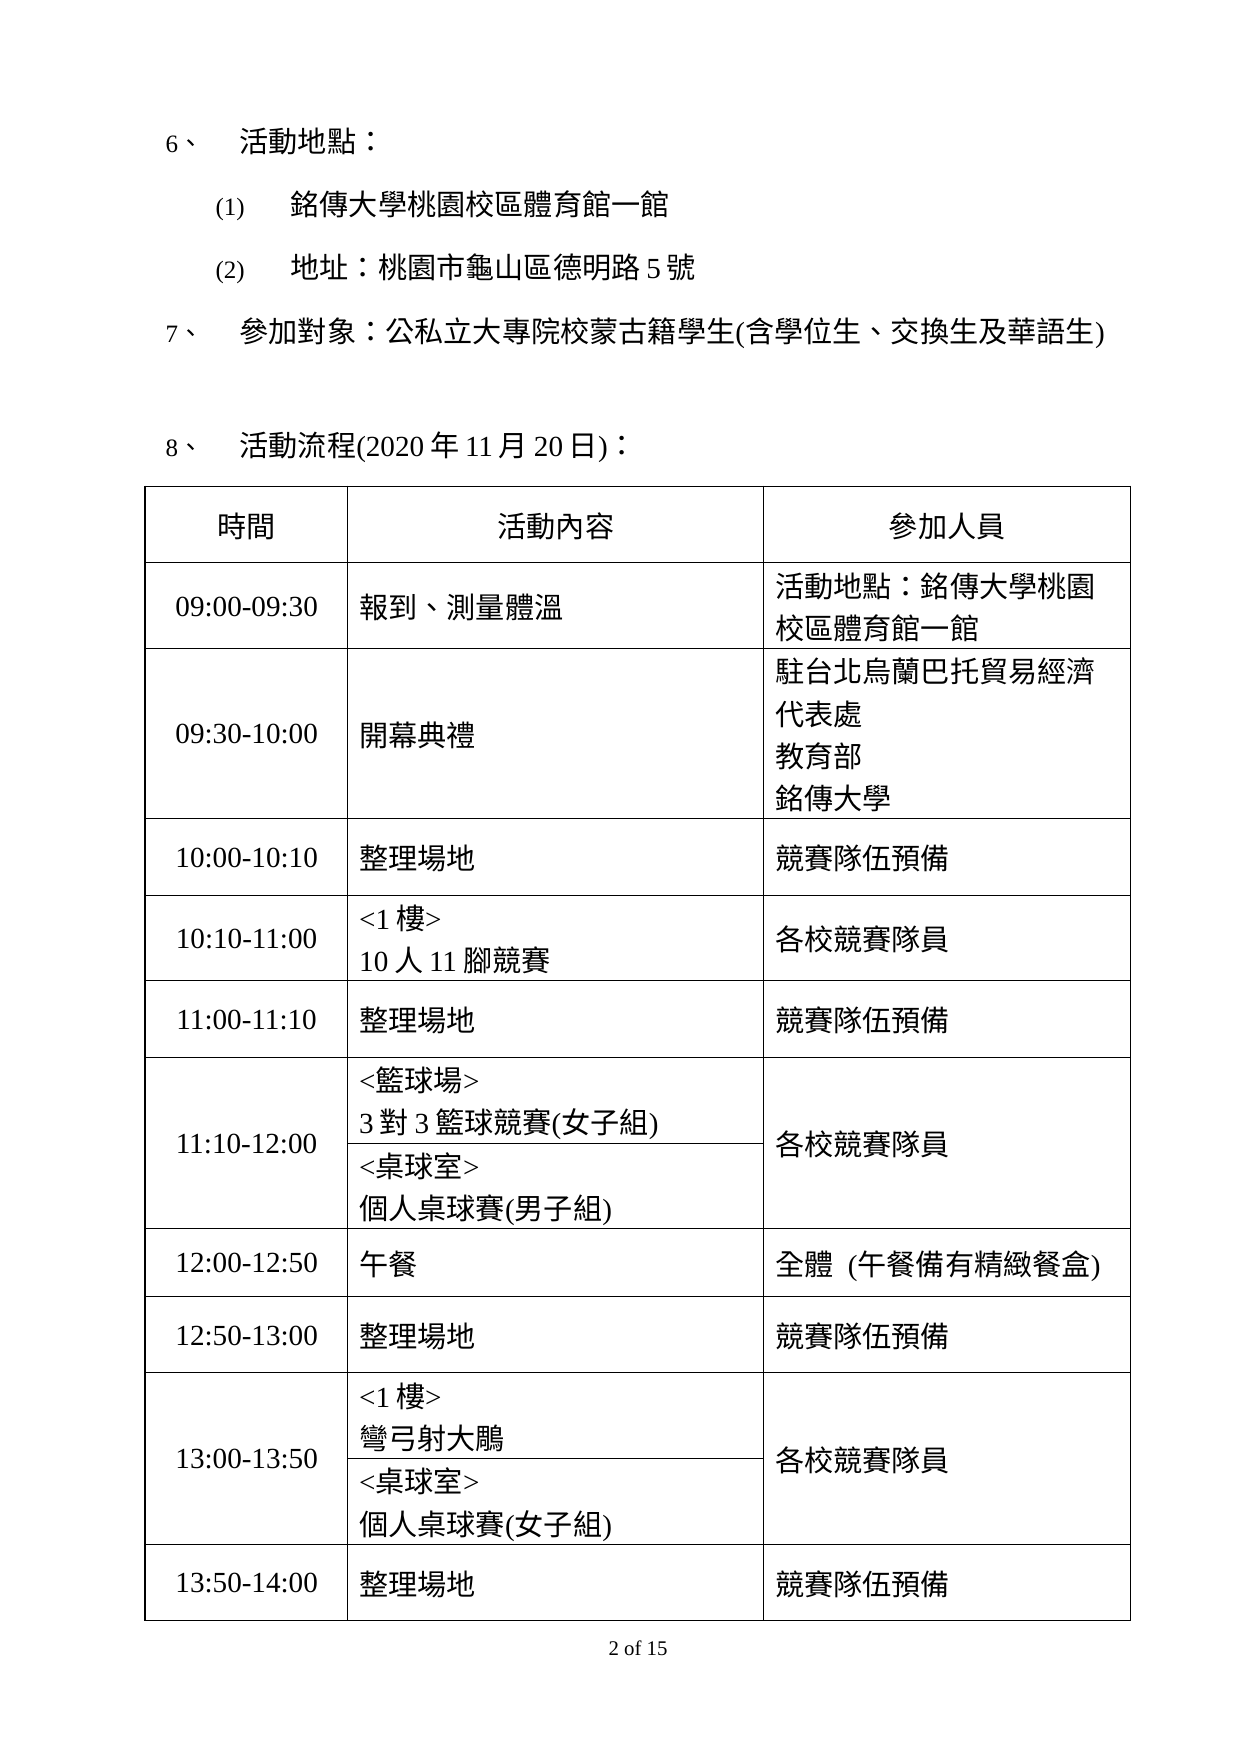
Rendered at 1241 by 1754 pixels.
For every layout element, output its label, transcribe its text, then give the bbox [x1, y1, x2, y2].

table_header 活動內容 [348, 487, 763, 562]
table_cell <1樓> 彎弓射大鵰 [348, 1373, 763, 1458]
table_cell 09:00-09:30 [146, 563, 347, 648]
table_cell 12:00-12:50 [146, 1229, 347, 1296]
table_header 參加人員 [764, 487, 1130, 562]
list 銘傳大學桃園校區體育館一館 [215, 182, 1110, 224]
table_cell <籃球場> 3對3籃球競賽(女子組) [348, 1102, 763, 1142]
list 參加對象：公私立大專院校蒙古籍學生(含學位生、交換生及華語生) [165, 308, 1110, 351]
table_cell 11:10-12:00 [146, 1102, 347, 1228]
table_cell 各校競賽隊員 [764, 1373, 1130, 1543]
table_cell <桌球室> 個人桌球賽(女子組) [348, 1459, 763, 1543]
table_cell 整理場地 [348, 1297, 763, 1372]
table_cell 整理場地 [348, 1545, 763, 1620]
table_cell 13:50-14:00 [146, 1545, 347, 1620]
table_header 時間 [146, 487, 347, 562]
table_cell 競賽隊伍預備 [764, 1545, 1130, 1620]
table_cell 競賽隊伍預備 [764, 1297, 1130, 1372]
table_cell 13:00-13:50 [146, 1373, 347, 1543]
table_cell 12:50-13:00 [146, 1297, 347, 1372]
list 活動地點： [165, 118, 1110, 160]
table_cell 全體 (午餐備有精緻餐盒) [764, 1229, 1130, 1296]
table_cell 活動地點：銘傳大學桃園校區體育館一館 [764, 563, 1130, 648]
list 地址：桃園市龜山區德明路5號 [215, 245, 1110, 287]
table_cell 午餐 [348, 1229, 763, 1296]
table_cell 各校競賽隊員 [764, 1102, 1130, 1228]
table_cell 報到、測量體溫 [348, 563, 763, 648]
list 活動流程(2020年11月20日)： [165, 422, 1110, 464]
table_cell <桌球室> 個人桌球賽(男子組) [348, 1144, 763, 1228]
